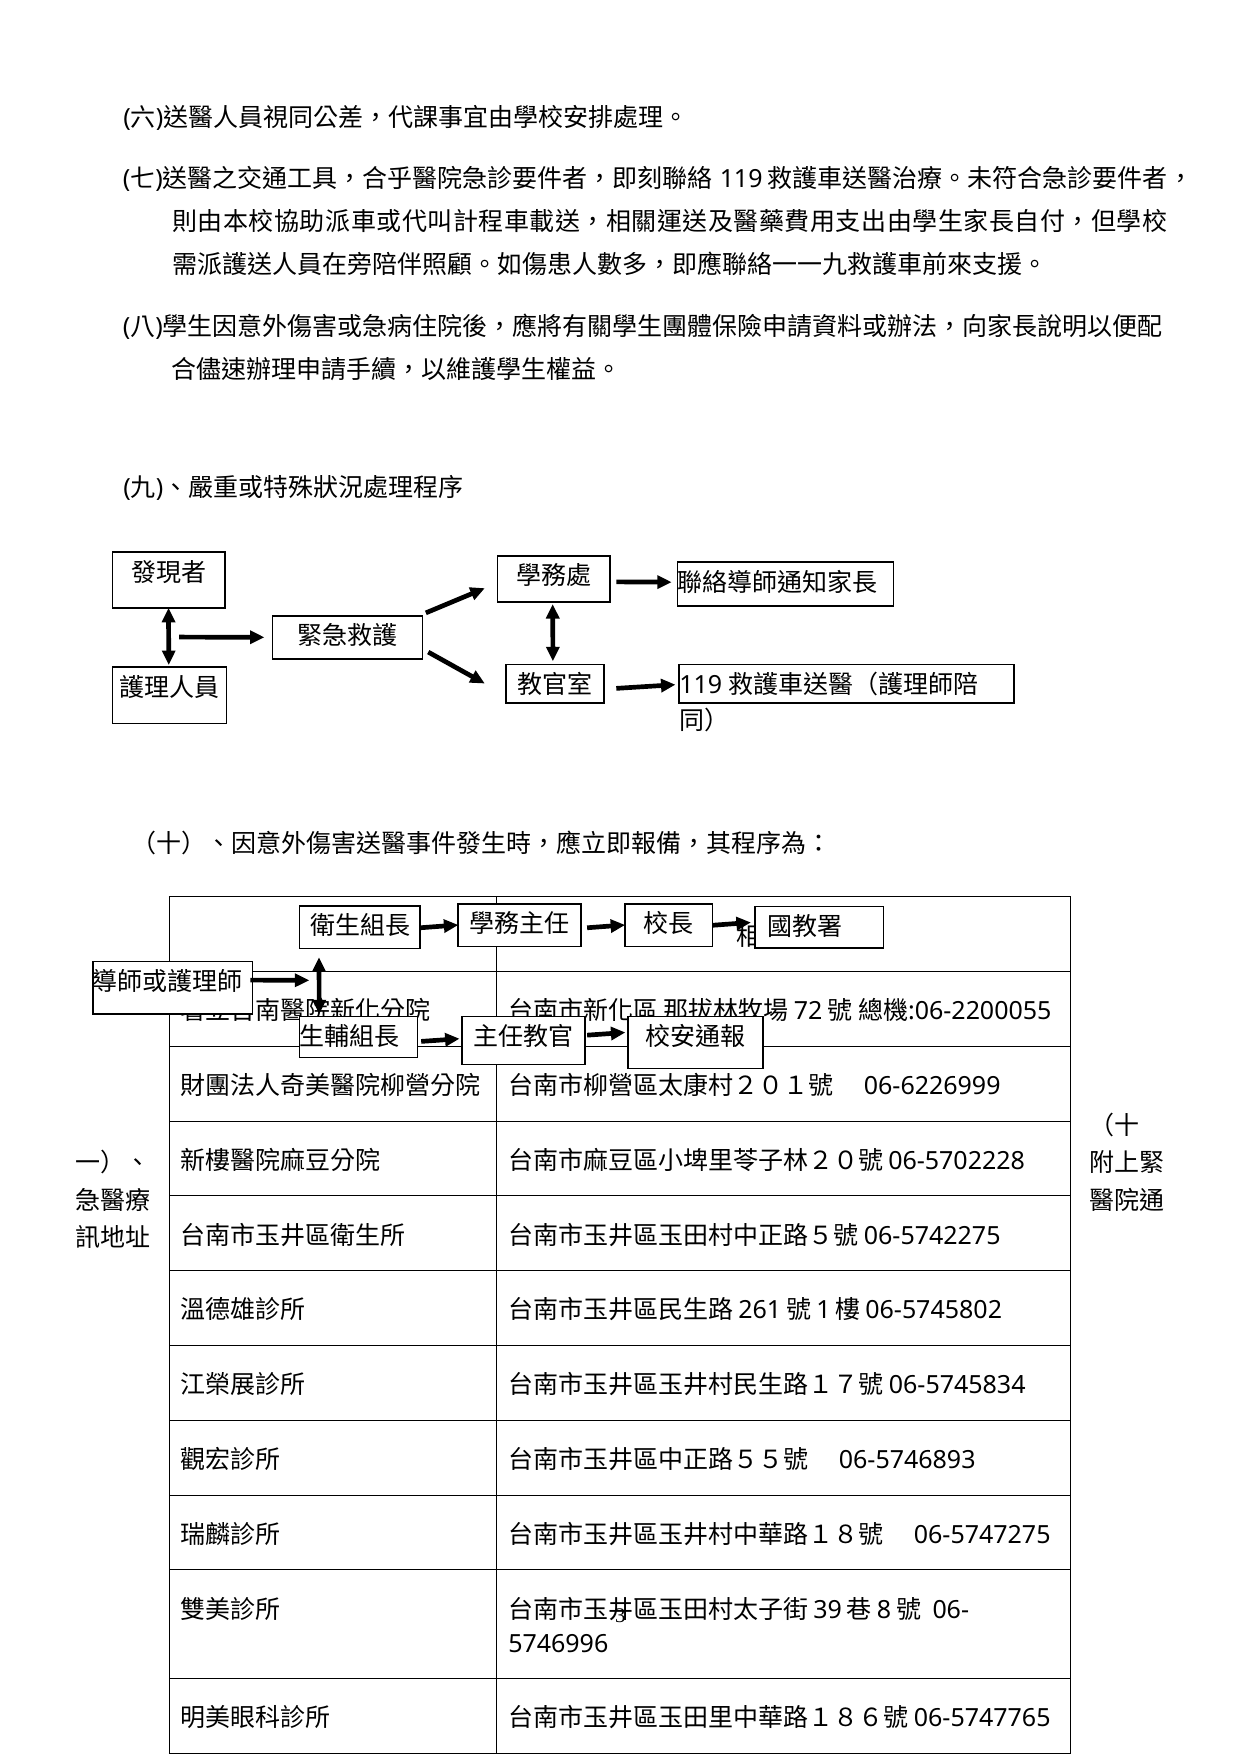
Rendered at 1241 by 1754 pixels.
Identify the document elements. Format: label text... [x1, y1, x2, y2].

text （十一）、附上緊急醫療醫院通訊地址 [1071, 1104, 1169, 1254]
table_cell 財團法人奇美醫院柳營分院 [170, 1047, 496, 1121]
table_cell 瑞麟診所 [170, 1496, 496, 1569]
table_cell 台南市玉井區玉井村中華路１８號 06-5747275 [497, 1496, 1070, 1569]
table_cell 台南市柳營區太康村２０１號 06-6226999 [497, 1047, 1070, 1121]
table_cell 新樓醫院麻豆分院 [170, 1122, 496, 1195]
table_cell 台南市玉井區民生路261號1樓06-5745802 [497, 1271, 1070, 1345]
table_cell 台南市玉井區中正路５５號 06-5746893 [497, 1421, 1070, 1494]
table_cell 明美眼科診所 [170, 1679, 496, 1753]
text (七)送醫之交通工具，合乎醫院急診要件者，即刻聯絡119救護車送醫治療。未符合急診要件者，則由本校協助派車或代叫計程車載送，相關運送及醫藥費用支出由學生家長自付，但學校需派護送人員在旁陪伴照顧。如傷患人數多，即應聯絡一一九救護車前來支援。 [123, 158, 1169, 282]
text (九)、嚴重或特殊狀況處理程序 [123, 467, 1169, 504]
table_cell 署立台南醫院新化分院 [322, 972, 496, 1046]
text (六)送醫人員視同公差，代課事宜由學校安排處理。 [123, 96, 1169, 134]
table_cell 台南市玉井區玉井村民生路１７號 06-5745834 [497, 1346, 1070, 1420]
table_cell 台南市新化區 那拔林牧場72號 總機:06-2200055 [497, 972, 1070, 1046]
table_cell 台南市玉井區衛生所 [170, 1196, 496, 1270]
table_cell 溫德雄診所 [170, 1271, 496, 1345]
table_cell 雙美診所 [170, 1570, 496, 1678]
table_cell 台南市玉井區玉田里中華路１８６號 06-5747765 [497, 1679, 1070, 1753]
table_header 名稱 [170, 897, 496, 971]
table_cell 台南市玉井區玉田村太子街39巷8號 06-5746996 [497, 1570, 1070, 1678]
table_header 相關資訊 [497, 897, 1070, 971]
text (八)學生因意外傷害或急病住院後，應將有關學生團體保險申請資料或辦法，向家長說明以便配合儘速辦理申請手續，以維護學生權益。 [123, 306, 1169, 387]
table_cell 台南市玉井區玉田村中正路５號 06-5742275 [497, 1196, 1070, 1270]
table_cell 台南市麻豆區小埤里苓子林２０號06-5702228 [497, 1122, 1070, 1195]
text （十）、因意外傷害送醫事件發生時，應立即報備，其程序為： [75, 823, 1169, 861]
table_cell 江榮展診所 [170, 1346, 496, 1420]
table_cell 觀宏診所 [170, 1421, 496, 1494]
table_cell 署立台南醫院新化分院 [170, 972, 316, 1046]
text （十一）、附上緊急醫療醫院通訊地址 [75, 1104, 169, 1254]
